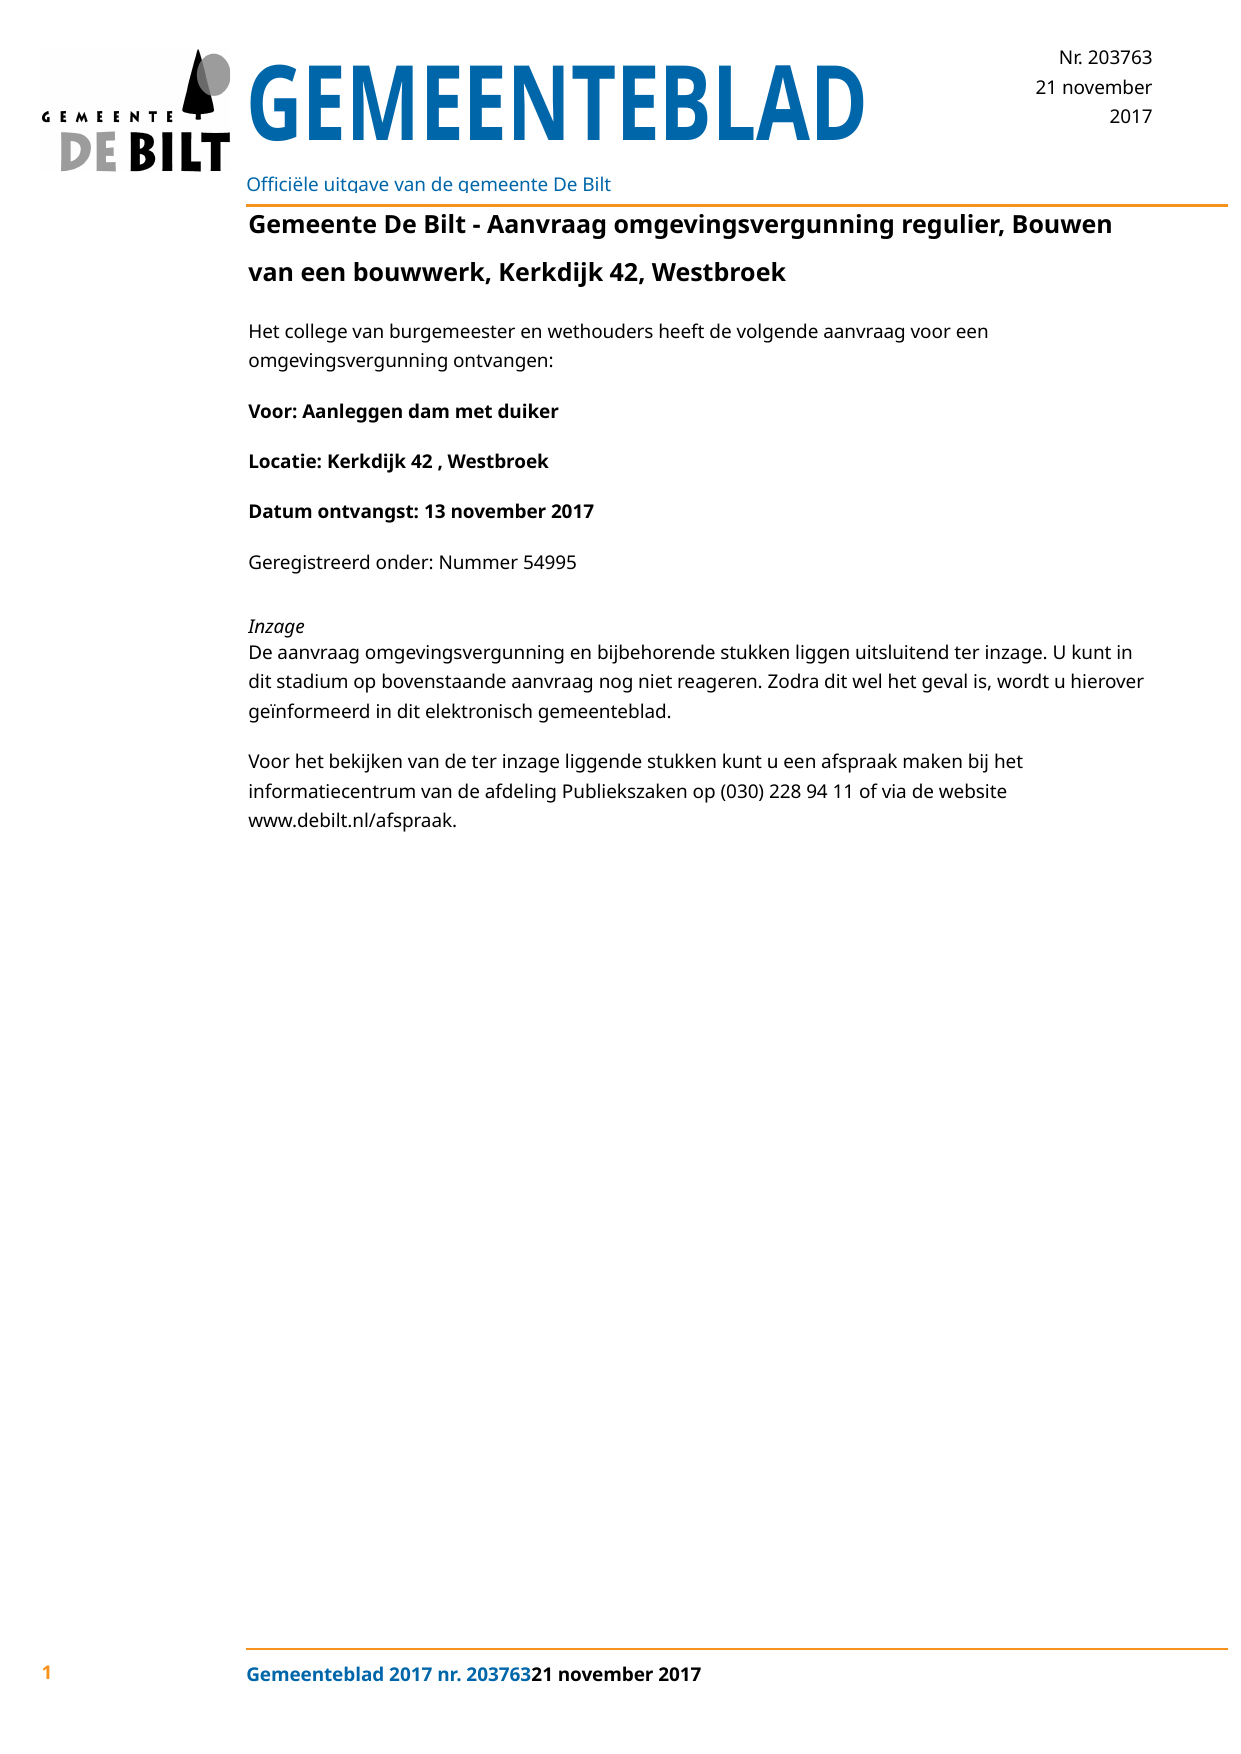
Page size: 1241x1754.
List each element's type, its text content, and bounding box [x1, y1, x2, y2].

text Het college van burgemeester en wethouders heeft de volgende aanvraag voor een omgevingsvergunning ontvangen: [248, 318, 1152, 373]
text Datum ontvangst: 13 november 2017 [248, 499, 1152, 524]
picture [41, 47, 231, 172]
text Geregistreerd onder: Nummer 54995 [248, 549, 1152, 575]
text Voor het bekijken van de ter inzage liggende stukken kunt u een afspraak maken bij het informatiecentrum van de afdeling Publiekszaken op (030) 228 94 11 of via de website www.debilt.nl/afspraak. [248, 748, 1152, 833]
text Locatie: Kerkdijk 42 , Westbroek [248, 448, 1152, 474]
text De aanvraag omgevingsvergunning en bijbehorende stukken liggen uitsluitend ter inzage. U kunt in dit stadium op bovenstaande aanvraag nog niet reageren. Zodra dit wel het geval is, wordt u hierover geïnformeerd in dit elektronisch gemeenteblad. [248, 639, 1152, 724]
text Inzage [248, 613, 1152, 639]
text Voor: Aanleggen dam met duiker [248, 398, 1152, 424]
text Gemeente De Bilt - Aanvraag omgevingsvergunning regulier, Bouwen van een bouwwerk, Kerkdijk 42, Westbroek [248, 207, 1152, 288]
